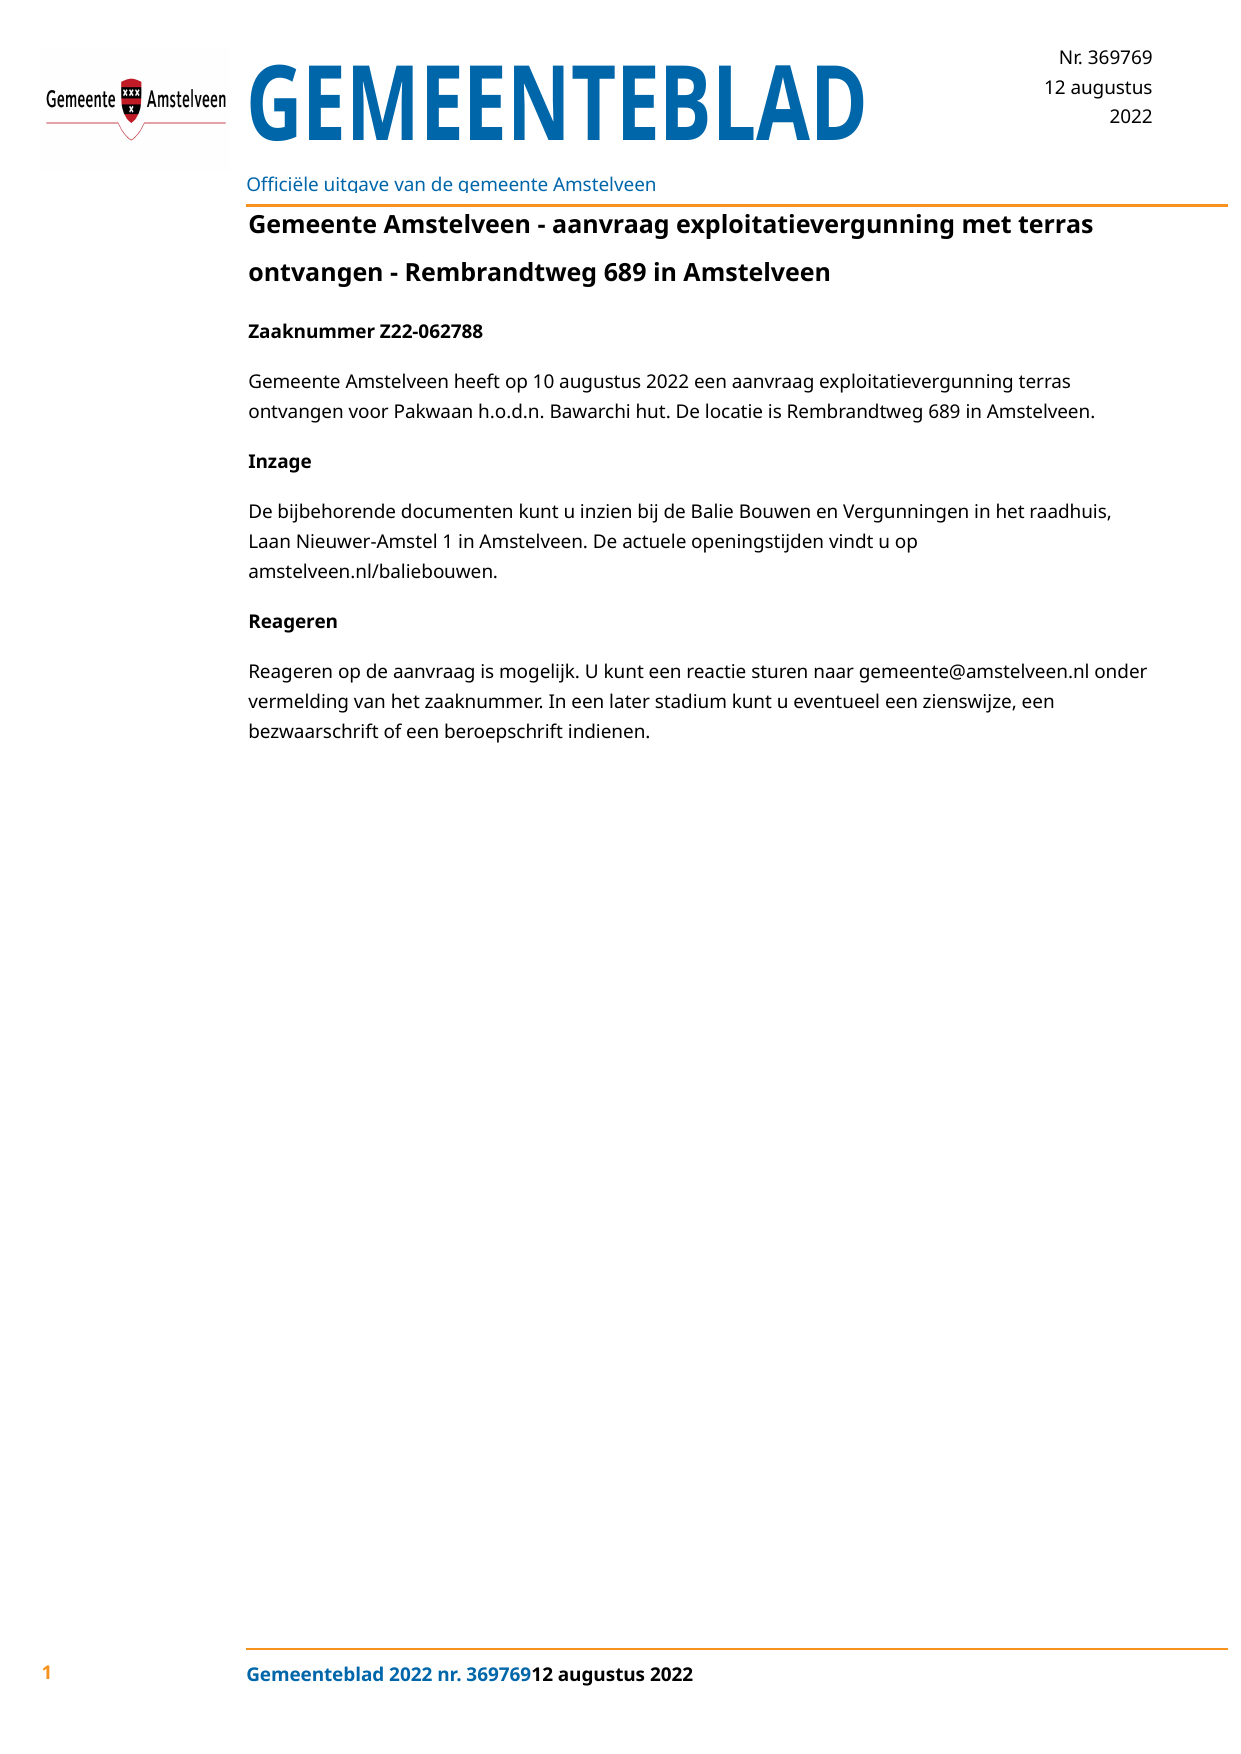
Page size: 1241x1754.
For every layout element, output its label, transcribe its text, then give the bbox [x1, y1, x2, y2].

text Reageren [248, 608, 1152, 634]
text De bijbehorende documenten kunt u inzien bij de Balie Bouwen en Vergunningen in het raadhuis, Laan Nieuwer-Amstel 1 in Amstelveen. De actuele openingstijden vindt u op amstelveen.nl/baliebouwen. [248, 499, 1152, 584]
text Reageren op de aanvraag is mogelijk. U kunt een reactie sturen naar gemeente@amstelveen.nl onder vermelding van het zaaknummer. In een later stadium kunt u eventueel een zienswijze, een bezwaarschrift of een beroepschrift indienen. [248, 659, 1152, 744]
text Gemeente Amstelveen heeft op 10 augustus 2022 een aanvraag exploitatievergunning terras ontvangen voor Pakwaan h.o.d.n. Bawarchi hut. De locatie is Rembrandtweg 689 in Amstelveen. [248, 368, 1152, 424]
text Zaaknummer Z22-062788 [248, 318, 1152, 344]
text Gemeente Amstelveen - aanvraag exploitatievergunning met terras ontvangen - Rembrandtweg 689 in Amstelveen [248, 207, 1152, 288]
text Inzage [248, 448, 1152, 474]
picture [41, 47, 231, 172]
